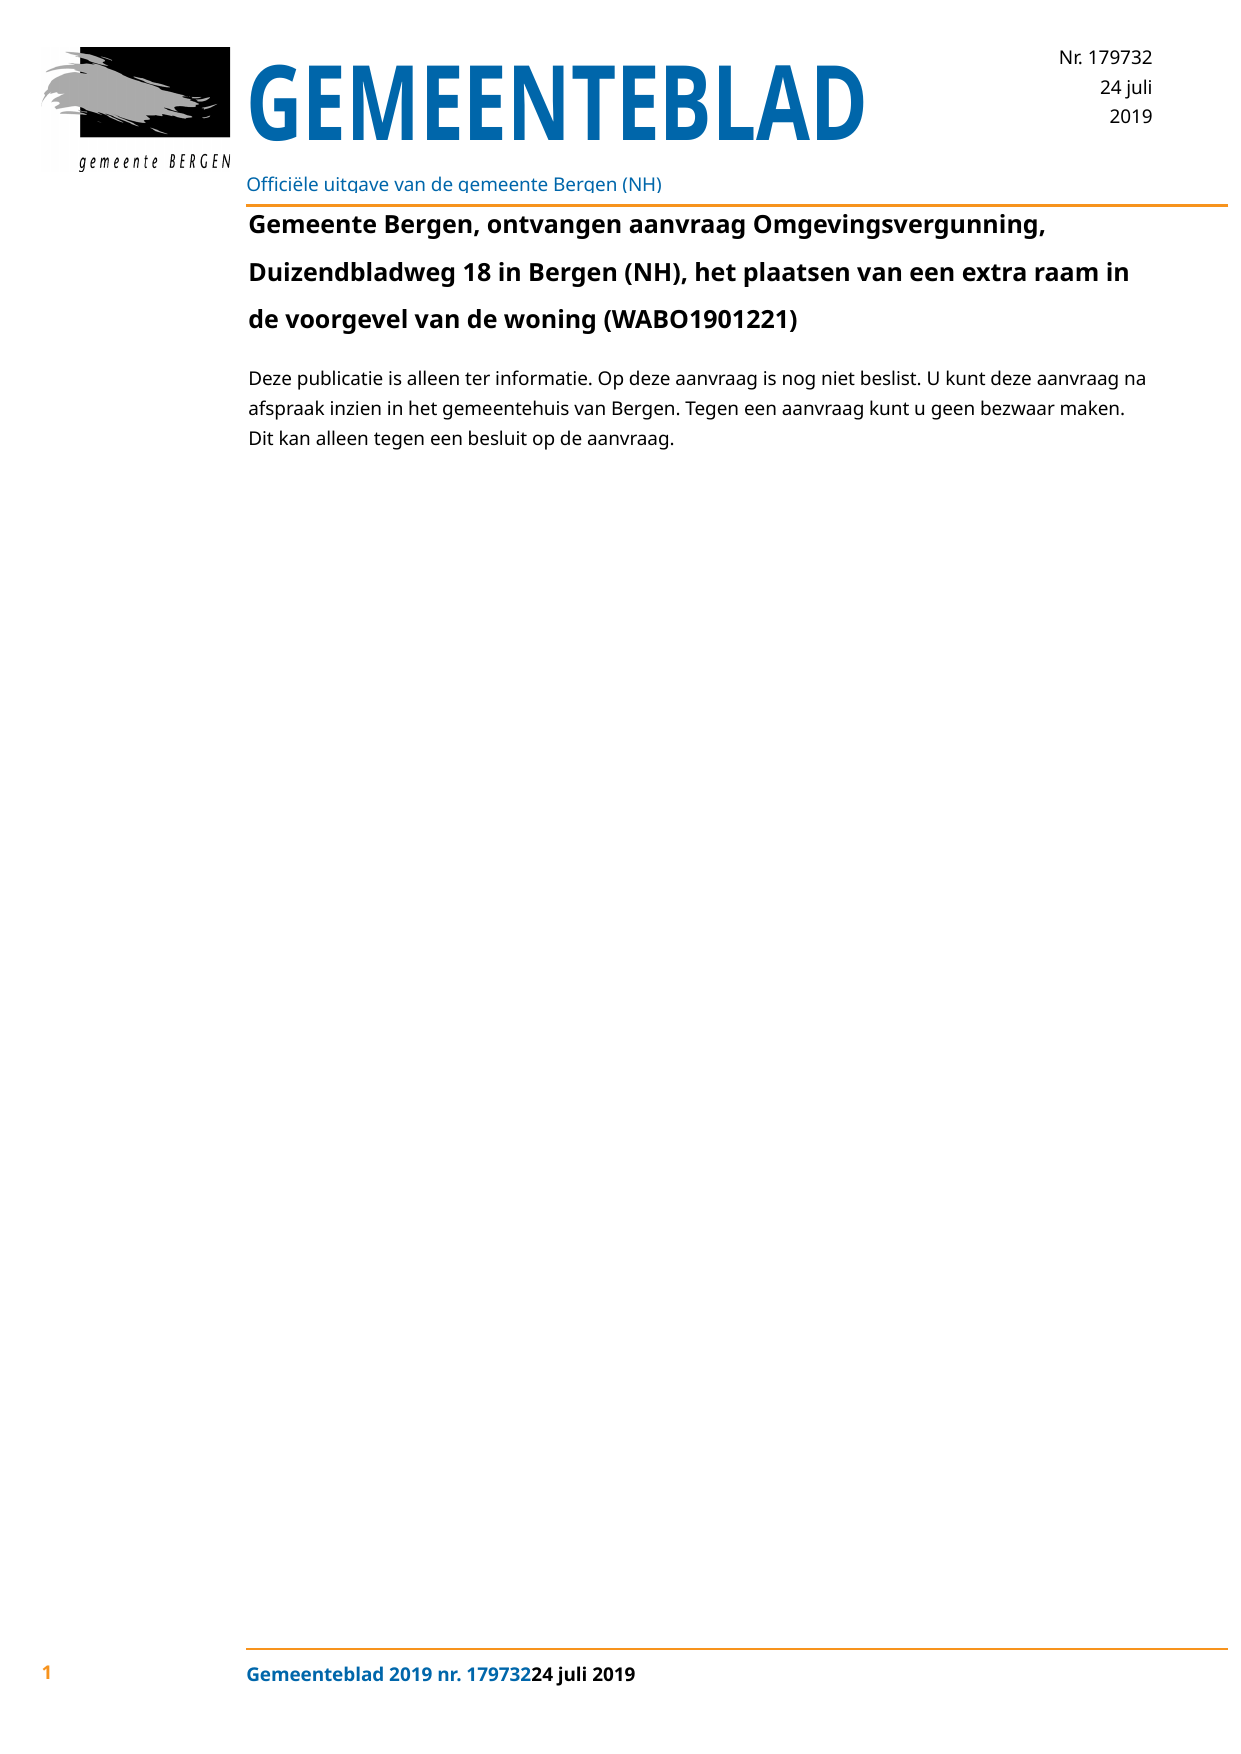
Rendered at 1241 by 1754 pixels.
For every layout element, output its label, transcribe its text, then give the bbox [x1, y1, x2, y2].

text Deze publicatie is alleen ter informatie. Op deze aanvraag is nog niet beslist. U kunt deze aanvraag na afspraak inzien in het gemeentehuis van Bergen. Tegen een aanvraag kunt u geen bezwaar maken. Dit kan alleen tegen een besluit op de aanvraag. [248, 366, 1152, 450]
text Gemeente Bergen, ontvangen aanvraag Omgevingsvergunning, Duizendbladweg 18 in Bergen (NH), het plaatsen van een extra raam in de voorgevel van de woning (WABO1901221) [248, 207, 1152, 336]
picture [41, 47, 231, 172]
